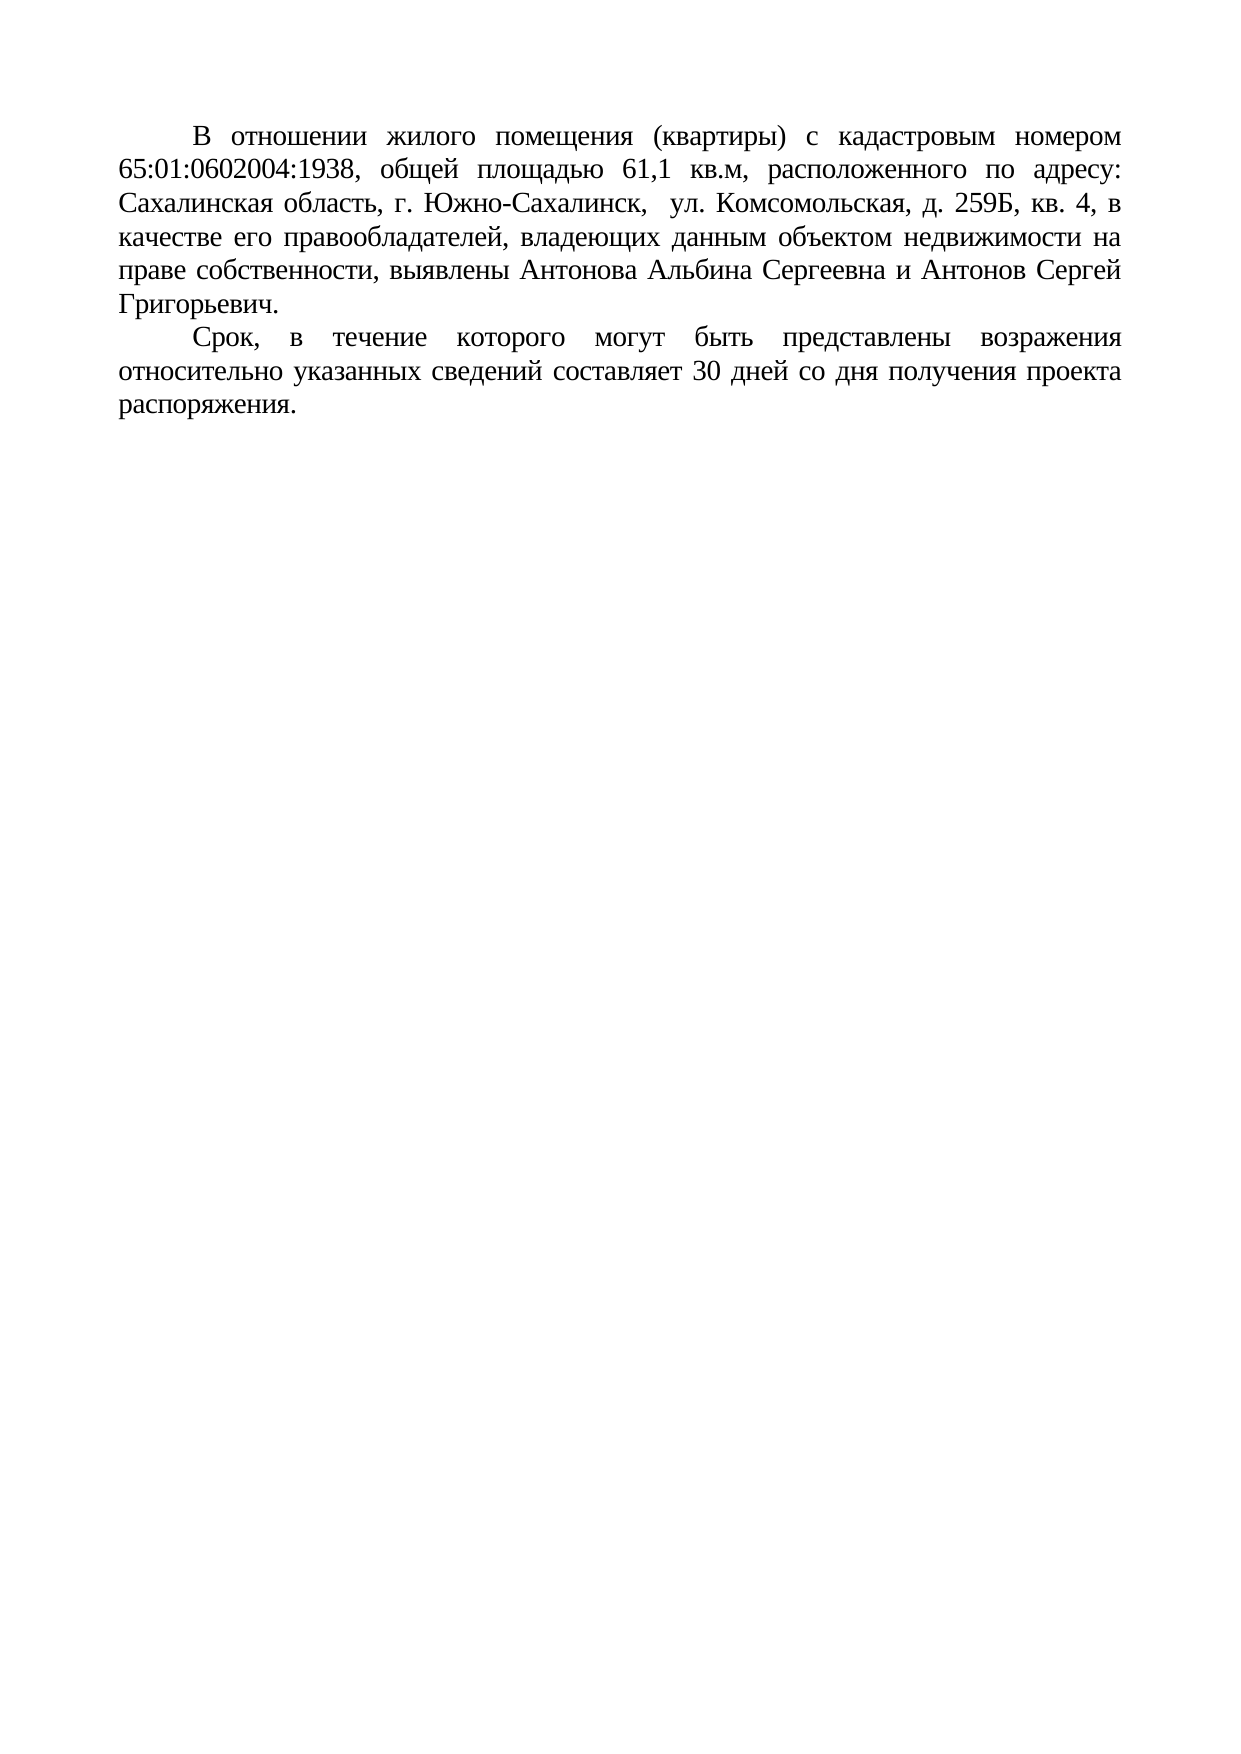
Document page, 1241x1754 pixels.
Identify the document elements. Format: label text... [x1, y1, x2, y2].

text Срок, в течение которого могут быть представлены возражения относительно указанных сведений составляет 30 дней со дня получения проекта распоряжения. [118, 319, 1122, 420]
text В отношении жилого помещения (квартиры) с кадастровым номером 65:01:0602004:1938, общей площадью 61,1 кв.м, расположенного по адресу: Сахалинская область, г. Южно-Сахалинск, ул. Комсомольская, д. 259Б, кв. 4, в качестве его правообладателей, владеющих данным объектом недвижимости на праве собственности, выявлены Антонова Альбина Сергеевна и Антонов Сергей Григорьевич. [118, 118, 1122, 319]
